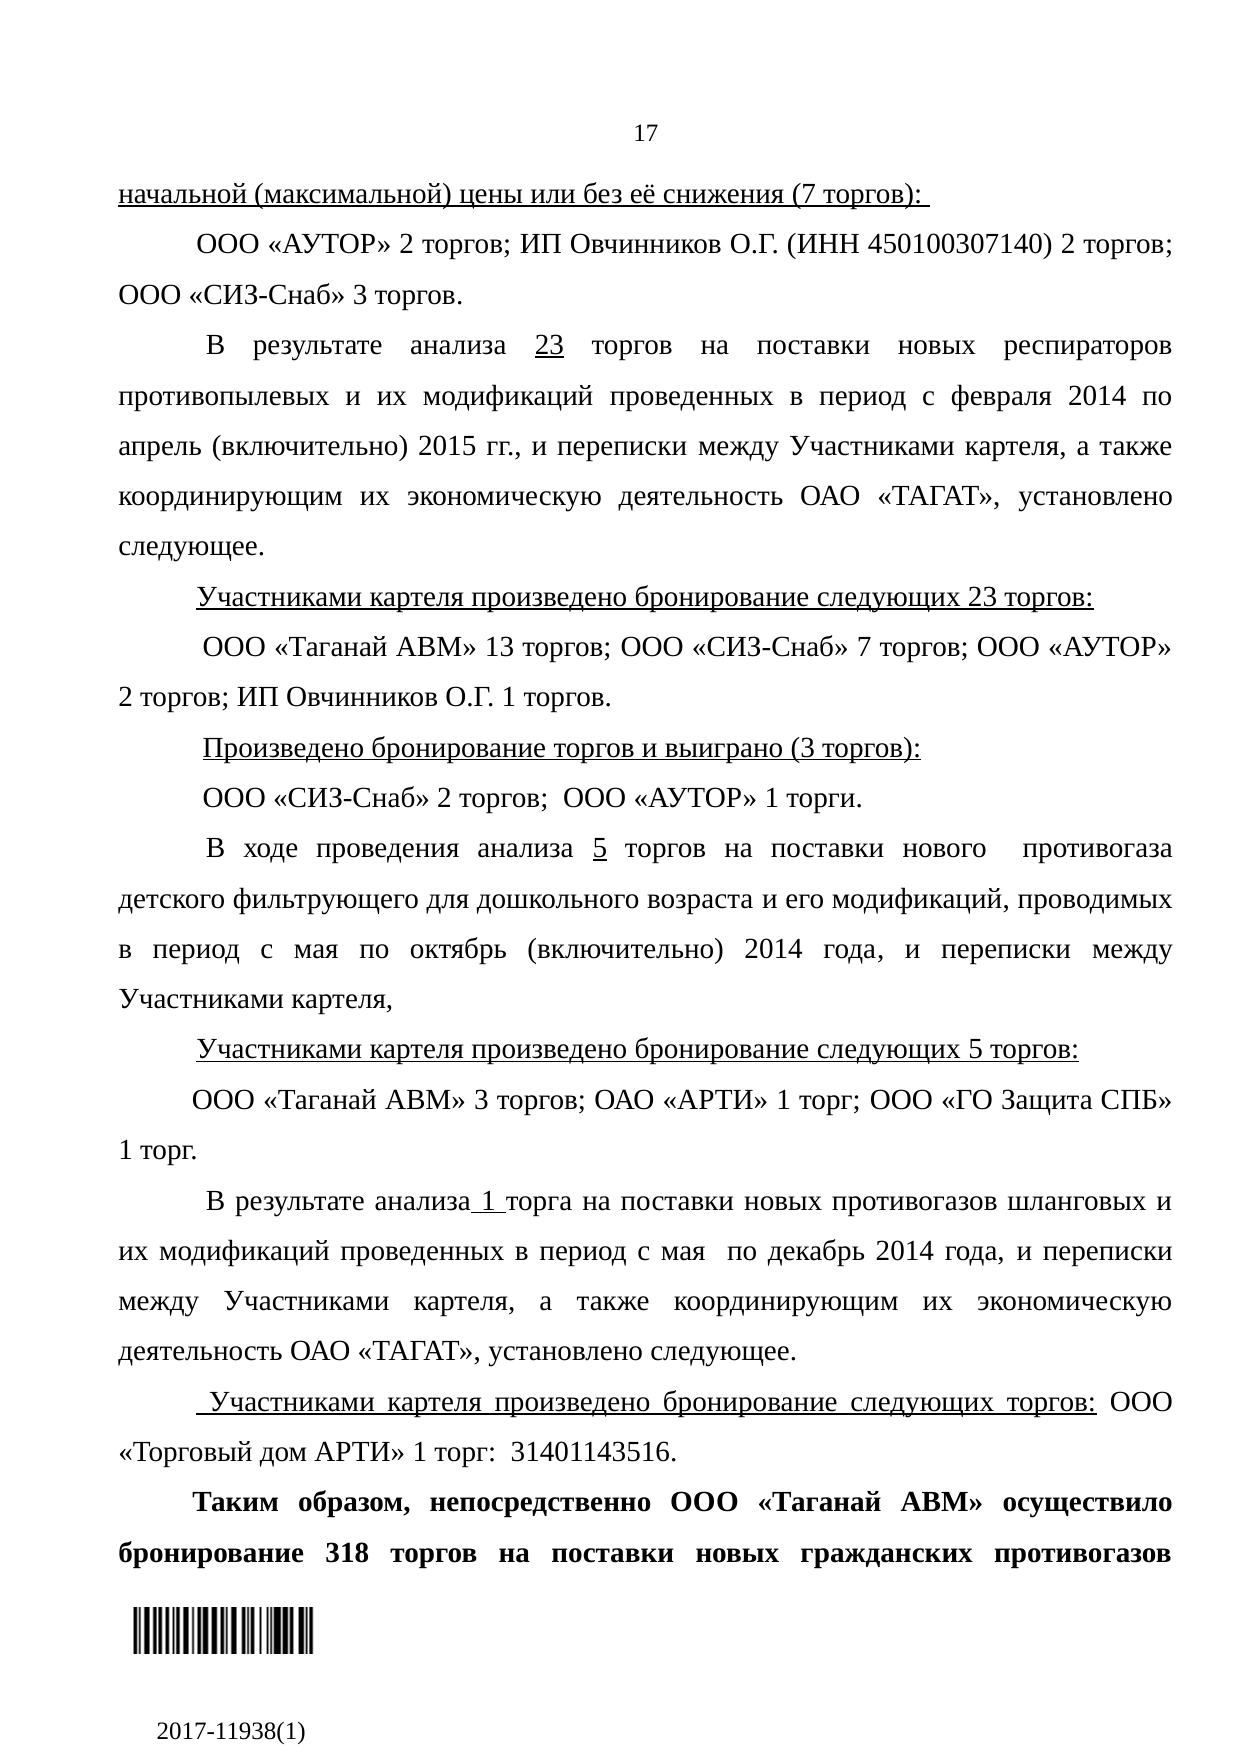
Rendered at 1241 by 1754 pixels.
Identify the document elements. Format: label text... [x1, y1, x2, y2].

text В результате анализа 1 торга на поставки новых противогазов шланговых и их модификаций проведенных в период с мая по декабрь 2014 года, и переписки между Участниками картеля, а также координирующим их экономическую деятельность ОАО «ТАГАТ», установлено следующее. [118, 1183, 1173, 1367]
text Таким образом, непосредственно ООО «Таганай АВМ» осуществило бронирование 318 торгов на поставки новых гражданских противогазов [118, 1484, 1173, 1568]
text Участниками картеля произведено бронирование следующих 5 торгов: [118, 1032, 1173, 1065]
text Участниками картеля произведено бронирование следующих 23 торгов: [118, 579, 1173, 612]
text ООО «Таганай АВМ» 13 торгов; ООО «СИЗ-Снаб» 7 торгов; ООО «АУТОР» 2 торгов; ИП Овчинников О.Г. 1 торгов. [118, 629, 1173, 713]
text В результате анализа 23 торгов на поставки новых респираторов противопылевых и их модификаций проведенных в период с февраля 2014 по апрель (включительно) 2015 гг., и переписки между Участниками картеля, а также координирующим их экономическую деятельность ОАО «ТАГАТ», установлено следующее. [118, 327, 1173, 562]
text ООО «АУТОР» 2 торгов; ИП Овчинников О.Г. (ИНН 450100307140) 2 торгов; ООО «СИЗ-Снаб» 3 торгов. [118, 227, 1173, 311]
text начальной (максимальной) цены или без её снижения (7 торгов): [118, 176, 1173, 210]
text В ходе проведения анализа 5 торгов на поставки нового противогаза детского фильтрующего для дошкольного возраста и его модификаций, проводимых в период с мая по октябрь (включительно) 2014 года, и переписки между Участниками картеля, [118, 830, 1173, 1015]
picture [118, 1607, 331, 1654]
text Участниками картеля произведено бронирование следующих торгов: ООО «Торговый дом АРТИ» 1 торг: 31401143516. [118, 1384, 1173, 1468]
subtitle ООО «СИЗ-Снаб» 2 торгов; ООО «АУТОР» 1 торги. [118, 780, 1173, 814]
text ООО «Таганай АВМ» 3 торгов; ОАО «АРТИ» 1 торг; ООО «ГО Защита СПБ» 1 торг. [118, 1082, 1173, 1166]
text Произведено бронирование торгов и выиграно (3 торгов): [118, 730, 1173, 763]
